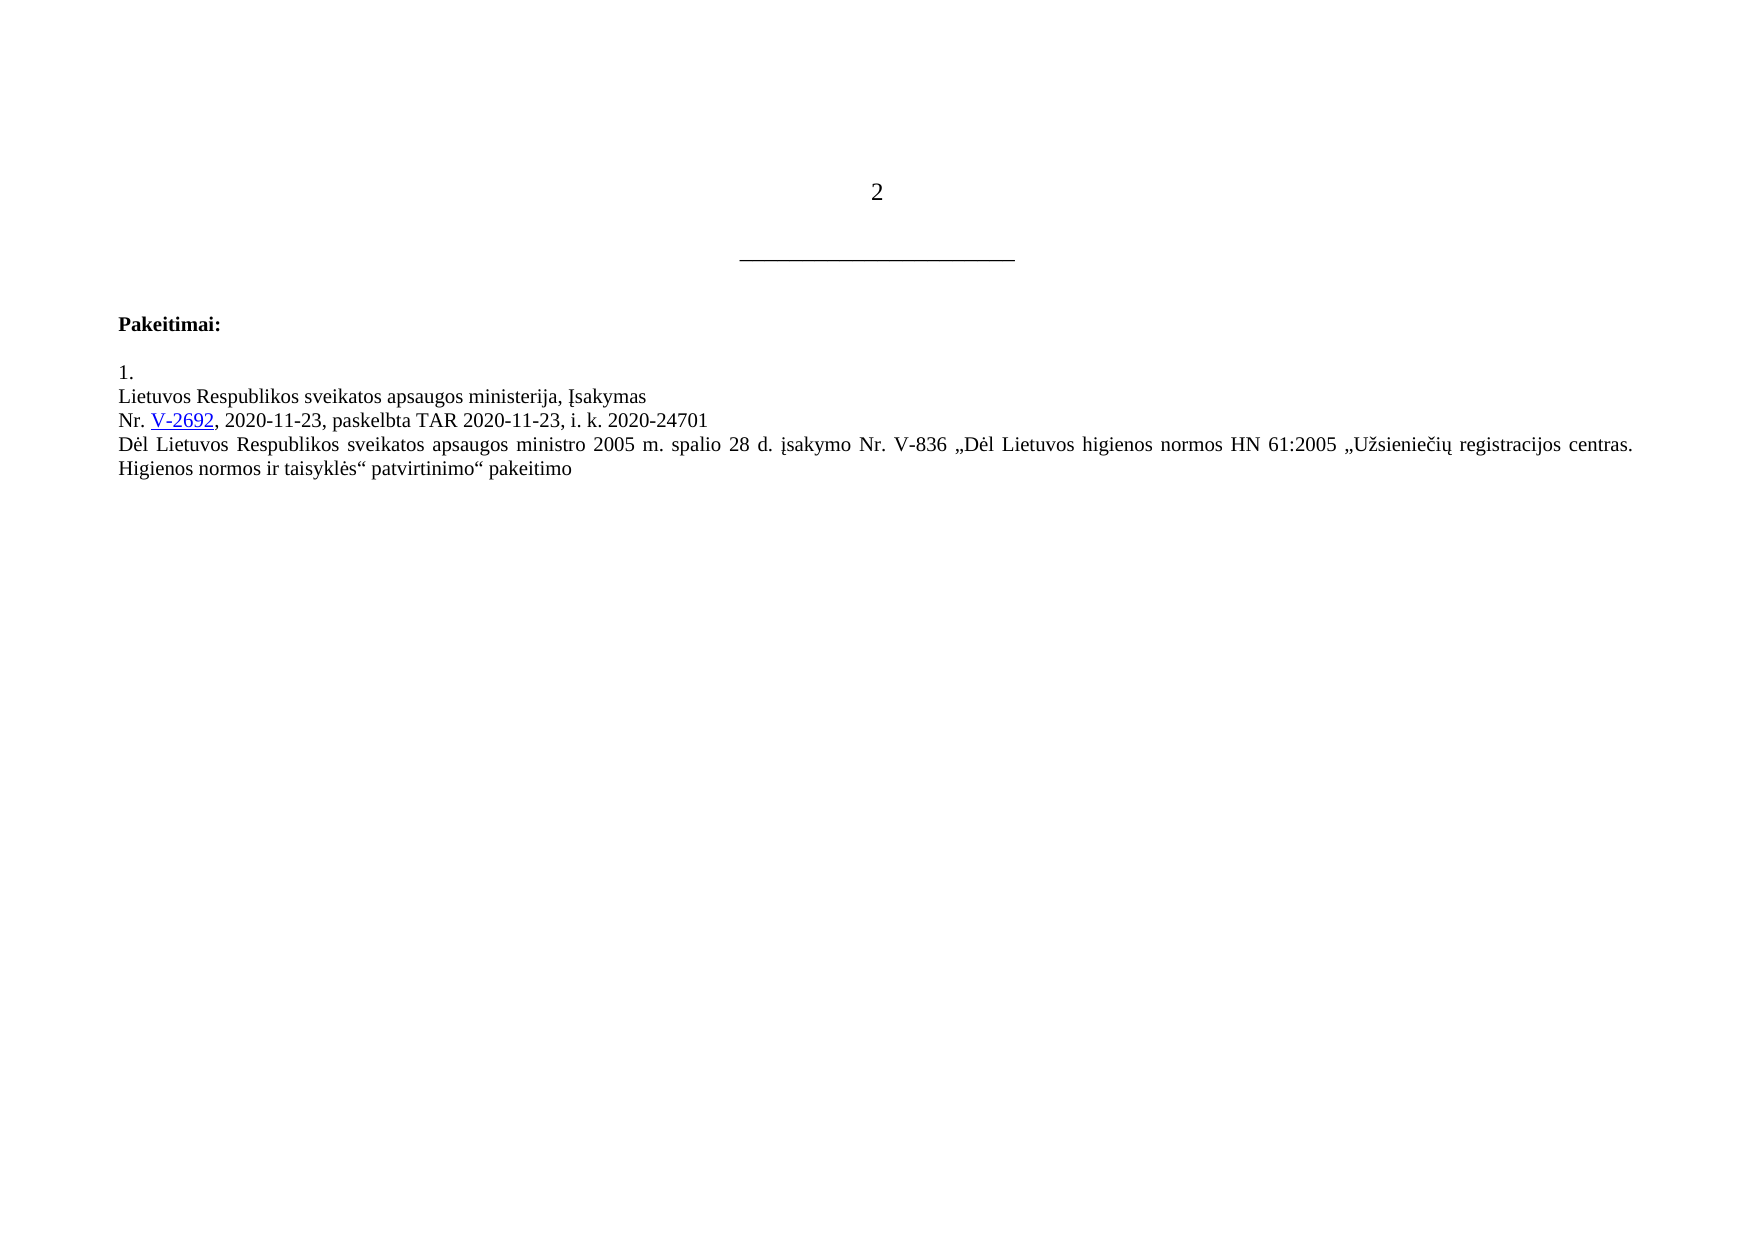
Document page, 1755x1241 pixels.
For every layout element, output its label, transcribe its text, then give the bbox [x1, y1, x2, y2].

text Lietuvos Respublikos sveikatos apsaugos ministerija, Įsakymas [118, 384, 1636, 408]
text Nr. V-2692, 2020-11-23, paskelbta TAR 2020-11-23, i. k. 2020-24701 [118, 408, 1636, 432]
text Dėl Lietuvos Respublikos sveikatos apsaugos ministro 2005 m. spalio 28 d. įsakymo Nr. V-836 „Dėl Lietuvos higienos normos HN 61:2005 „Užsieniečių registracijos centras. Higienos normos ir taisyklės“ patvirtinimo“ pakeitimo [118, 432, 1636, 480]
text Pakeitimai: [118, 312, 1636, 336]
text 1. [118, 360, 1636, 384]
text ______________________ [118, 235, 1636, 263]
